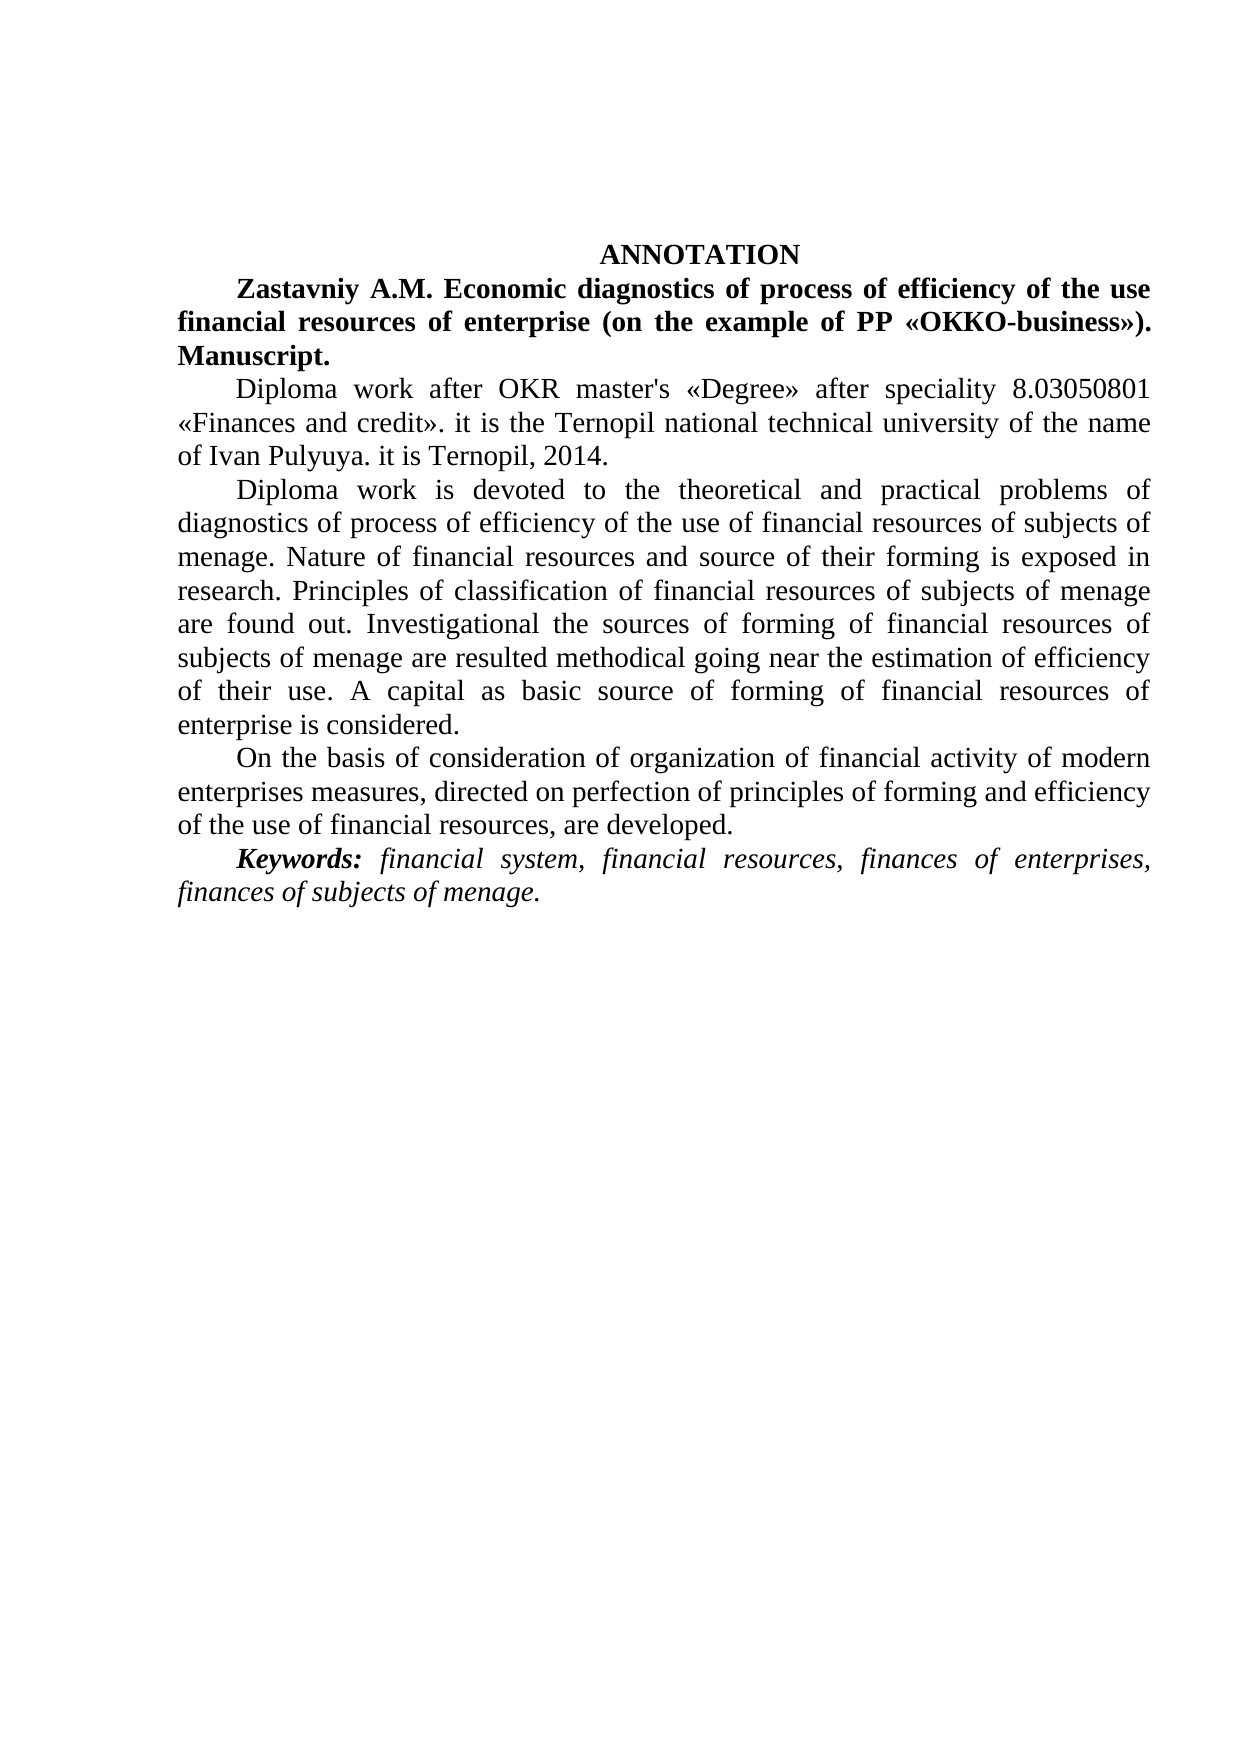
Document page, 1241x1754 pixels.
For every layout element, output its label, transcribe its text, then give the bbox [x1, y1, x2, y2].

text ANNOTATION [177, 237, 1152, 271]
text Diploma work is devoted to the theoretical and practical problems of diagnostics of process of efficiency of the use of financial resources of subjects of menage. Nature of financial resources and source of their forming is exposed in research. Principles of classification of financial resources of subjects of menage are found out. Investigational the sources of forming of financial resources of subjects of menage are resulted methodical going near the estimation of efficiency of their use. A capital as basic source of forming of financial resources of enterprise is considered. [177, 472, 1152, 740]
text Diploma work after OKR master's «Degree» after speciality 8.03050801 «Finances and credit». it is the Ternopil national technical university of the name of Ivan Pulyuya. it is Ternopil, 2014. [177, 371, 1152, 472]
text Keywords: financial system, financial resources, finances of enterprises, finances of subjects of menage. [177, 841, 1152, 908]
text On the basis of consideration of organization of financial activity of modern enterprises measures, directed on perfection of principles of forming and efficiency of the use of financial resources, are developed. [177, 740, 1152, 841]
text Zastavniy A.M. Economic diagnostics of process of efficiency of the use financial resources of enterprise (on the example of PP «ОККО-business»). Manuscript. [177, 271, 1152, 371]
